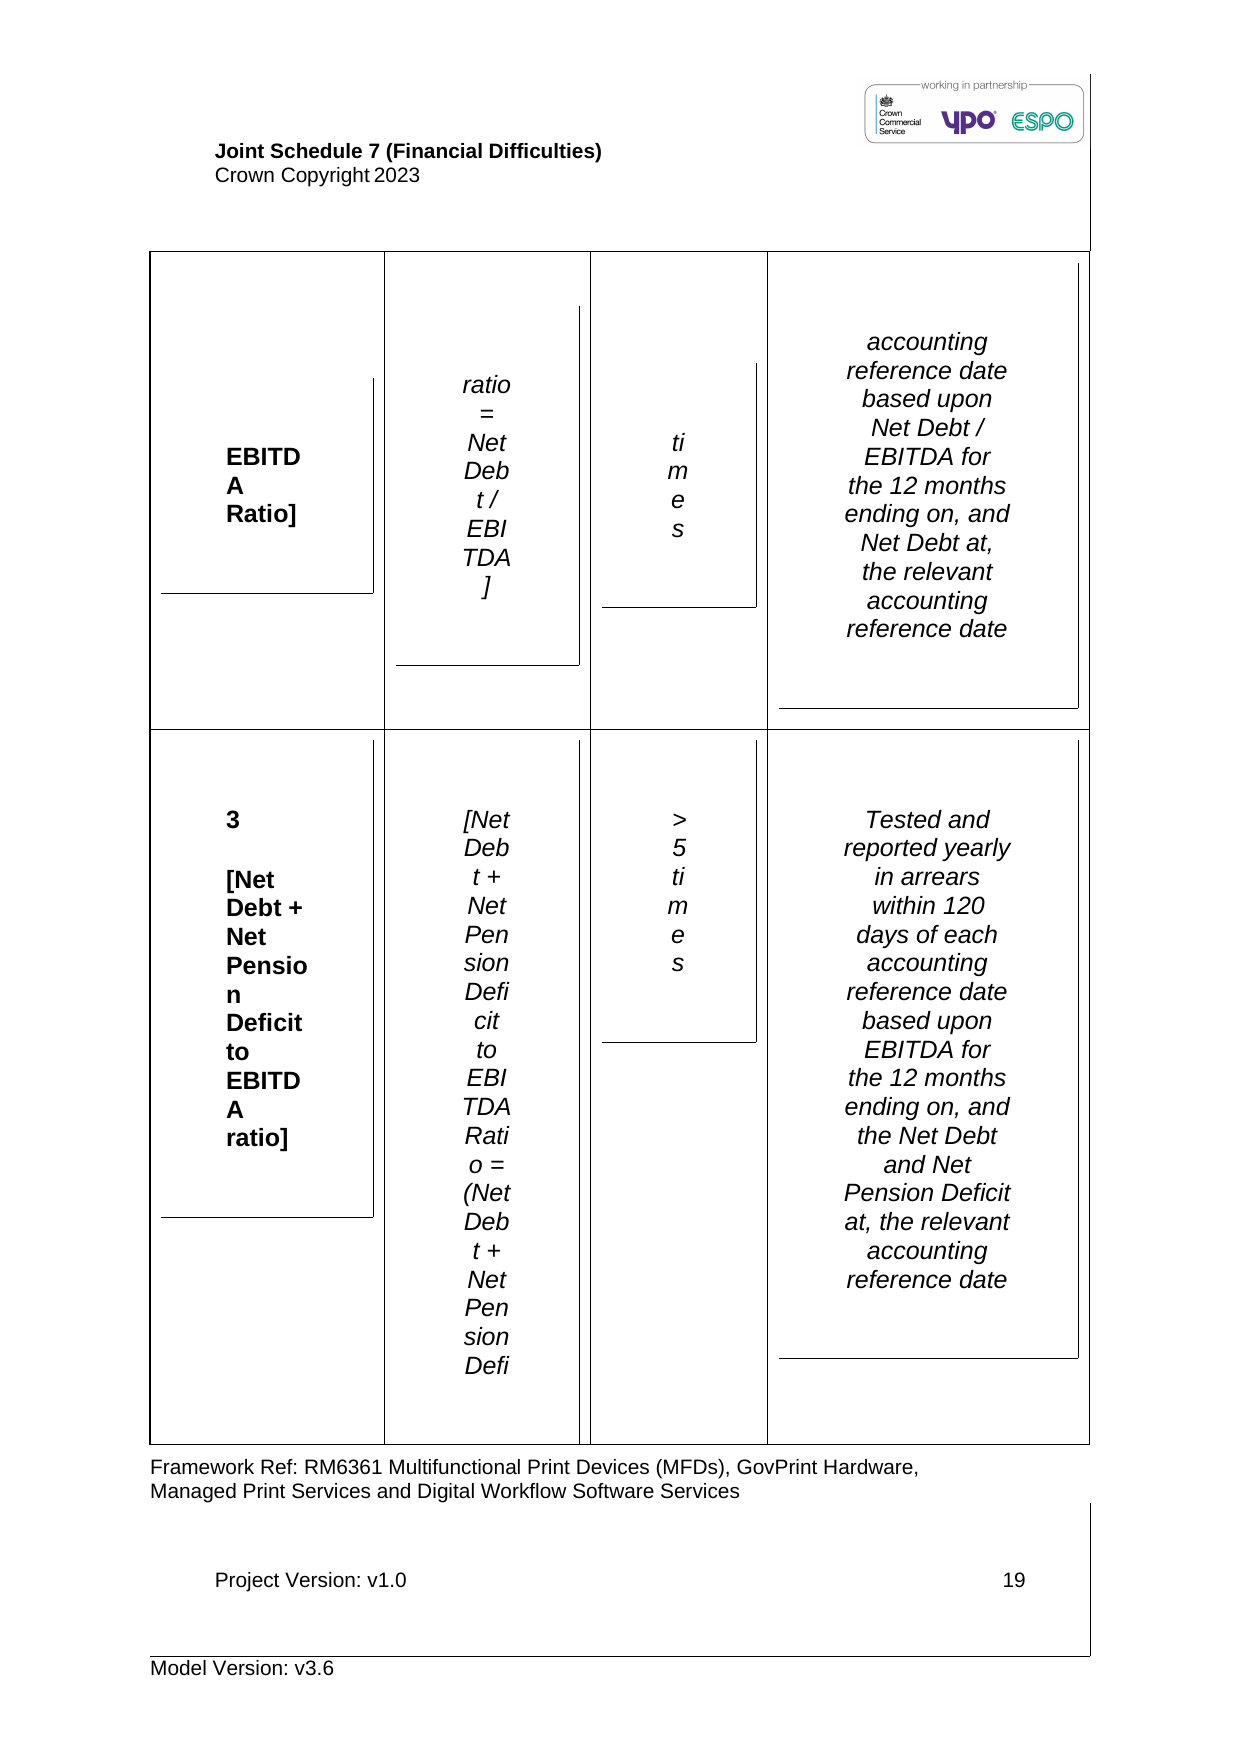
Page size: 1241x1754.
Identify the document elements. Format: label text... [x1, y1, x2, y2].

table_cell EBITDA Ratio] [151, 252, 384, 729]
table_cell [Net Debt + Net Pension Deficit to EBITDA Ratio = (Net Debt + Net Pension Defi [385, 730, 590, 1444]
table_cell Tested and reported yearly in arrears within 120 days of each accounting reference date based upon EBITDA for the 12 months ending on, and the Net Debt and Net Pension Deficit at, the relevant accounting reference date [768, 730, 1089, 1444]
table_cell > 5 times [591, 730, 767, 1444]
table_cell ratio = Net Debt / EBITDA] [385, 252, 590, 729]
table_cell times [591, 252, 767, 729]
table_cell accounting reference date based upon Net Debt / EBITDA for the 12 months ending on, and Net Debt at, the relevant accounting reference date [768, 252, 1089, 729]
table_cell 3 [Net Debt + Net Pension Deficit to EBITDA ratio] [151, 730, 384, 1444]
